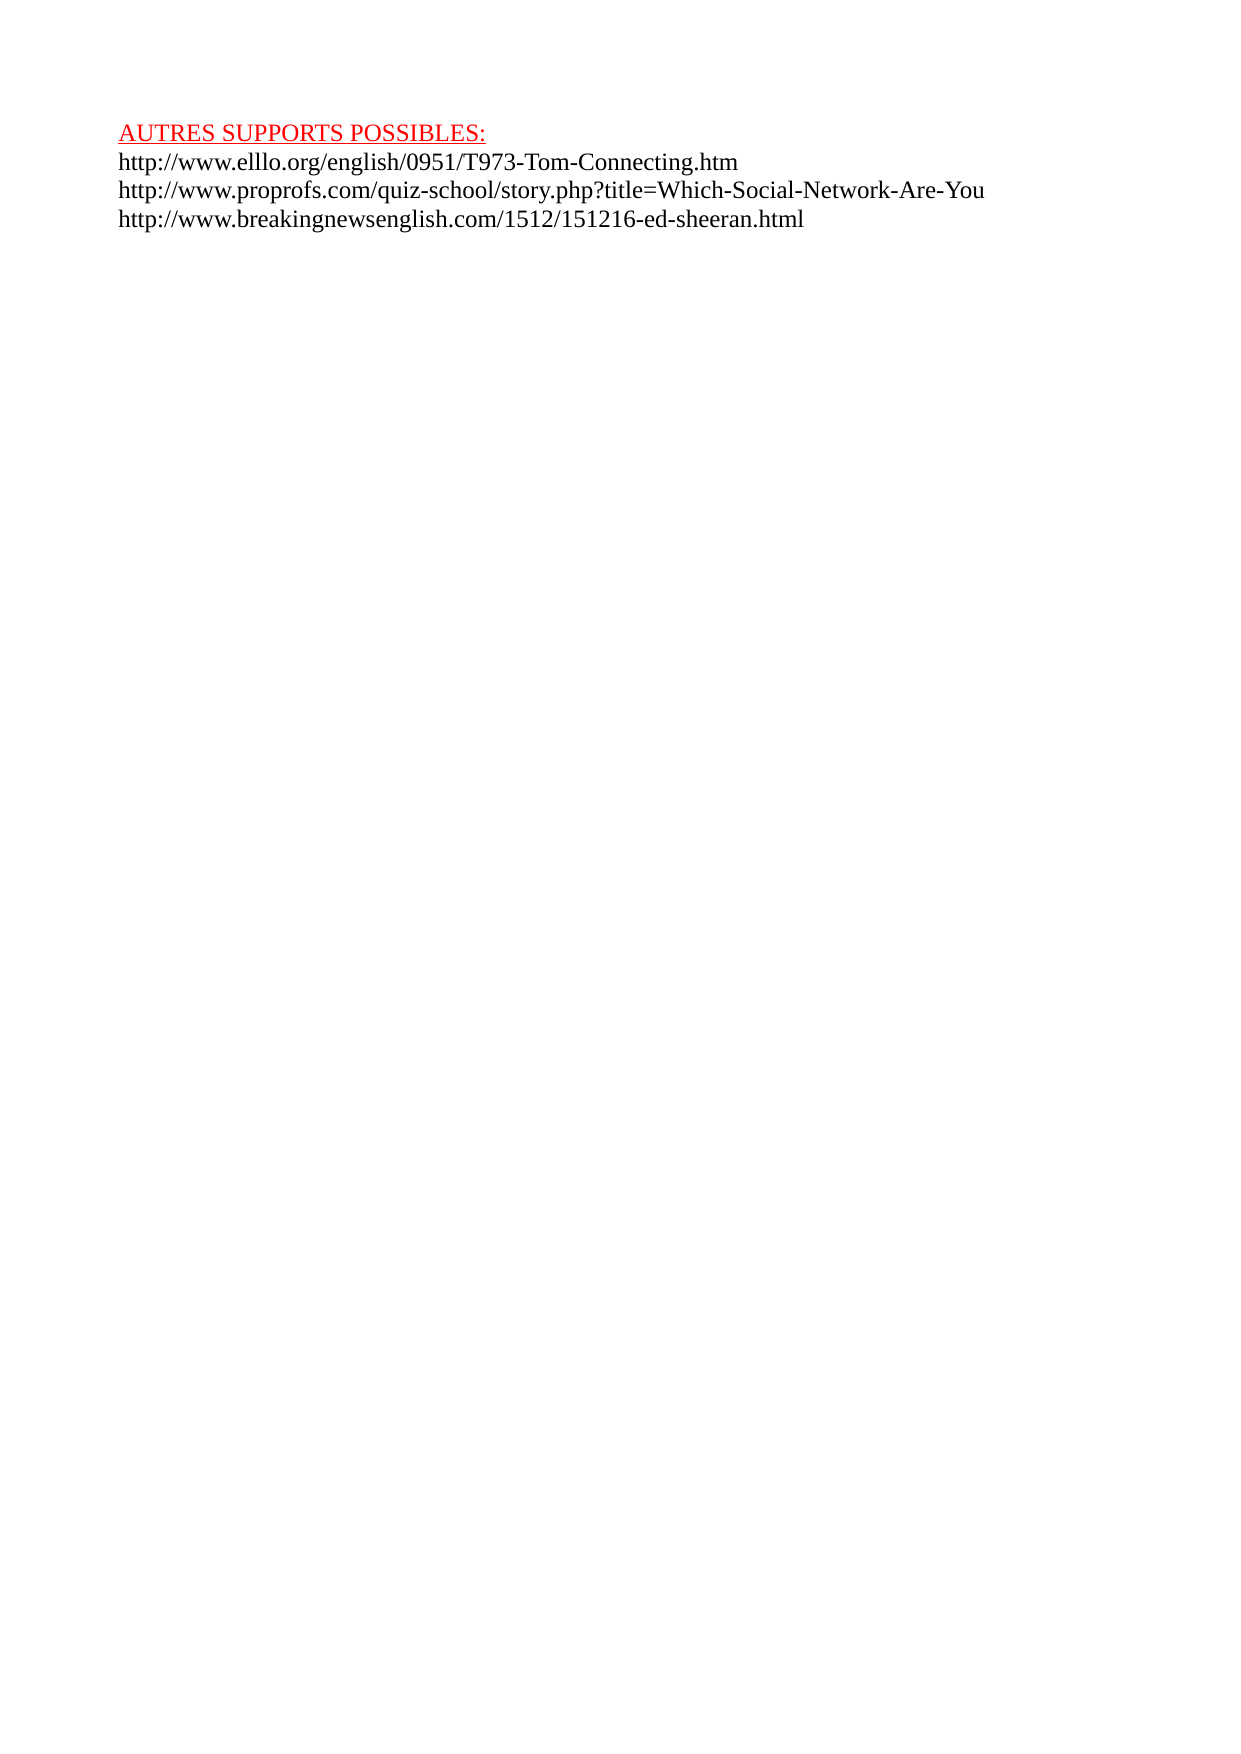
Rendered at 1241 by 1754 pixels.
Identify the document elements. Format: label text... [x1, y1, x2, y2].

text http://www.elllo.org/english/0951/T973-Tom-Connecting.htm [118, 147, 1122, 176]
text http://www.breakingnewsenglish.com/1512/151216-ed-sheeran.html [118, 204, 1122, 233]
text AUTRES SUPPORTS POSSIBLES: [118, 118, 1122, 147]
text http://www.proprofs.com/quiz-school/story.php?title=Which-Social-Network-Are-You [118, 176, 1122, 204]
